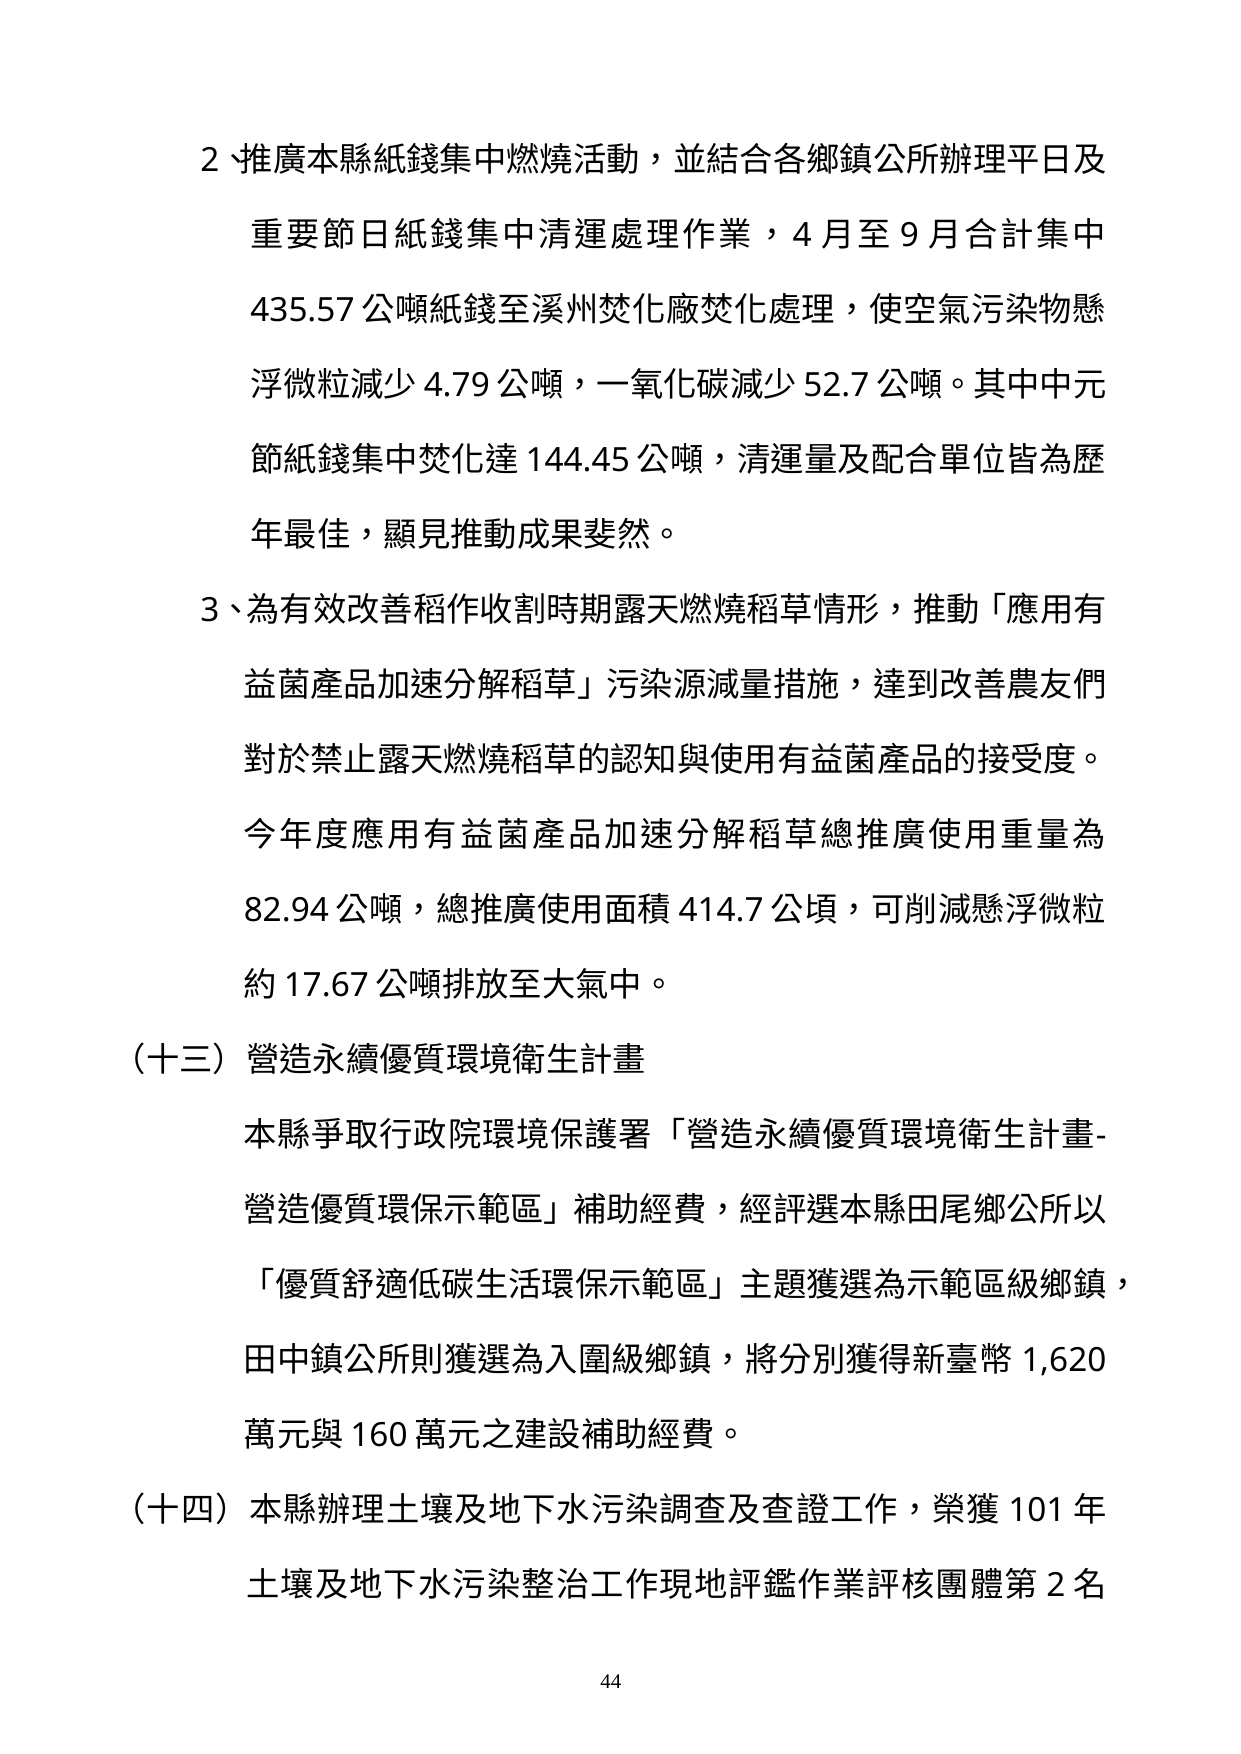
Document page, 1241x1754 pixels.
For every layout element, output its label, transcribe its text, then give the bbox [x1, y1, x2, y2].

text 本縣爭取行政院環境保護署「營造永續優質環境衛生計畫-營造優質環保示範區」補助經費，經評選本縣田尾鄉公所以「優質舒適低碳生活環保示範區」主題獲選為示範區級鄉鎮，田中鎮公所則獲選為入圍級鄉鎮，將分別獲得新臺幣1,620萬元與160萬元之建設補助經費。 [243, 1095, 1106, 1470]
text （十三）營造永續優質環境衛生計畫 [112, 1020, 1106, 1095]
text （十四）本縣辦理土壤及地下水污染調查及查證工作，榮獲101年土壤及地下水污染整治工作現地評鑑作業評核團體第2名 [112, 1470, 1106, 1620]
text 2、推廣本縣紙錢集中燃燒活動，並結合各鄉鎮公所辦理平日及重要節日紙錢集中清運處理作業，4月至9月合計集中435.57公噸紙錢至溪州焚化廠焚化處理，使空氣污染物懸浮微粒減少4.79公噸，一氧化碳減少52.7公噸。其中中元節紙錢集中焚化達144.45公噸，清運量及配合單位皆為歷年最佳，顯見推動成果斐然。 [200, 120, 1106, 570]
text 3、為有效改善稻作收割時期露天燃燒稻草情形，推動「應用有益菌產品加速分解稻草」污染源減量措施，達到改善農友們對於禁止露天燃燒稻草的認知與使用有益菌產品的接受度。今年度應用有益菌產品加速分解稻草總推廣使用重量為82.94公噸，總推廣使用面積414.7公頃，可削減懸浮微粒約17.67公噸排放至大氣中。 [200, 570, 1106, 1020]
